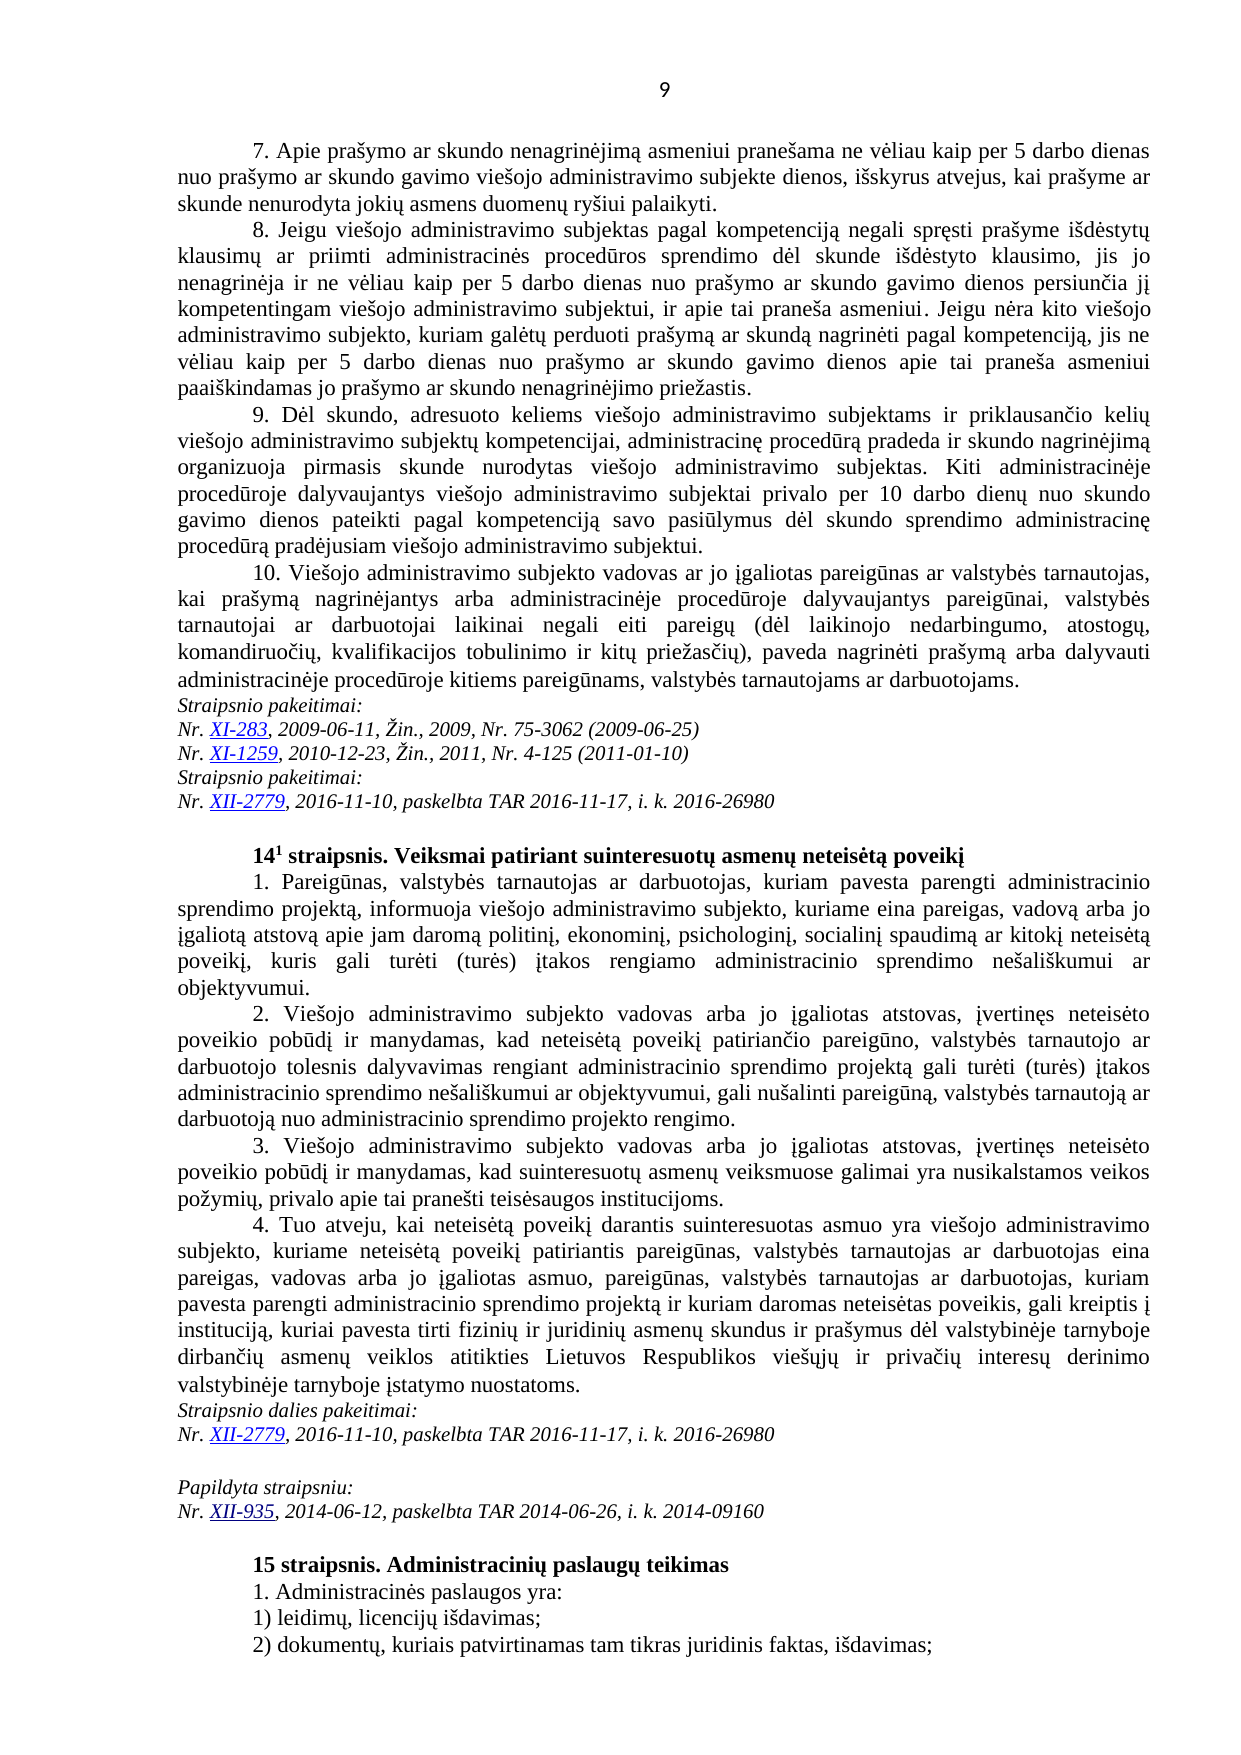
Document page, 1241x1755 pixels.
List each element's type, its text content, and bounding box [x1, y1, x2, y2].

text Straipsnio pakeitimai: [177, 765, 1152, 789]
text 15 straipsnis. Administracinių paslaugų teikimas [177, 1552, 1152, 1578]
text 1. Administracinės paslaugos yra: [177, 1578, 1152, 1604]
text 1. Pareigūnas, valstybės tarnautojas ar darbuotojas, kuriam pavesta parengti administracinio sprendimo projektą, informuoja viešojo administravimo subjekto, kuriame eina pareigas, vadovą arba jo įgaliotą atstovą apie jam daromą politinį, ekonominį, psichologinį, socialinį spaudimą ar kitokį neteisėtą poveikį, kuris gali turėti (turės) įtakos rengiamo administracinio sprendimo nešališkumui ar objektyvumui. [177, 868, 1152, 1000]
text 7. Apie prašymo ar skundo nenagrinėjimą asmeniui pranešama ne vėliau kaip per 5 darbo dienas nuo prašymo ar skundo gavimo viešojo administravimo subjekte dienos, išskyrus atvejus, kai prašyme ar skunde nenurodyta jokių asmens duomenų ryšiui palaikyti. [177, 137, 1152, 216]
text Straipsnio pakeitimai: [177, 693, 1152, 717]
text 2) dokumentų, kuriais patvirtinamas tam tikras juridinis faktas, išdavimas; [177, 1631, 1152, 1657]
text 9. Dėl skundo, adresuoto keliems viešojo administravimo subjektams ir priklausančio kelių viešojo administravimo subjektų kompetencijai, administracinę procedūrą pradeda ir skundo nagrinėjimą organizuoja pirmasis skunde nurodytas viešojo administravimo subjektas. Kiti administracinėje procedūroje dalyvaujantys viešojo administravimo subjektai privalo per 10 darbo dienų nuo skundo gavimo dienos pateikti pagal kompetenciją savo pasiūlymus dėl skundo sprendimo administracinę procedūrą pradėjusiam viešojo administravimo subjektui. [177, 401, 1152, 559]
text Straipsnio dalies pakeitimai: [177, 1398, 1152, 1422]
text Nr. XII-2779, 2016-11-10, paskelbta TAR 2016-11-17, i. k. 2016-26980 [177, 789, 1152, 813]
text 2. Viešojo administravimo subjekto vadovas arba jo įgaliotas atstovas, įvertinęs neteisėto poveikio pobūdį ir manydamas, kad neteisėtą poveikį patiriančio pareigūno, valstybės tarnautojo ar darbuotojo tolesnis dalyvavimas rengiant administracinio sprendimo projektą gali turėti (turės) įtakos administracinio sprendimo nešališkumui ar objektyvumui, gali nušalinti pareigūną, valstybės tarnautoją ar darbuotoją nuo administracinio sprendimo projekto rengimo. [177, 1000, 1152, 1132]
text Nr. XII-2779, 2016-11-10, paskelbta TAR 2016-11-17, i. k. 2016-26980 [177, 1422, 1152, 1446]
text Nr. XI-1259, 2010-12-23, Žin., 2011, Nr. 4-125 (2011-01-10) [177, 741, 1152, 765]
text Papildyta straipsniu: [177, 1475, 1152, 1499]
text Nr. XI-283, 2009-06-11, Žin., 2009, Nr. 75-3062 (2009-06-25) [177, 717, 1152, 741]
text 4. Tuo atveju, kai neteisėtą poveikį darantis suinteresuotas asmuo yra viešojo administravimo subjekto, kuriame neteisėtą poveikį patiriantis pareigūnas, valstybės tarnautojas ar darbuotojas eina pareigas, vadovas arba jo įgaliotas asmuo, pareigūnas, valstybės tarnautojas ar darbuotojas, kuriam pavesta parengti administracinio sprendimo projektą ir kuriam daromas neteisėtas poveikis, gali kreiptis į instituciją, kuriai pavesta tirti fizinių ir juridinių asmenų skundus ir prašymus dėl valstybinėje tarnyboje dirbančių asmenų veiklos atitikties Lietuvos Respublikos viešųjų ir privačių interesų derinimo valstybinėje tarnyboje įstatymo nuostatoms. [177, 1211, 1152, 1398]
text 141 straipsnis. Veiksmai patiriant suinteresuotų asmenų neteisėtą poveikį [177, 842, 1152, 868]
text 8. Jeigu viešojo administravimo subjektas pagal kompetenciją negali spręsti prašyme išdėstytų klausimų ar priimti administracinės procedūros sprendimo dėl skunde išdėstyto klausimo, jis jo nenagrinėja ir ne vėliau kaip per 5 darbo dienas nuo prašymo ar skundo gavimo dienos persiunčia jį kompetentingam viešojo administravimo subjektui, ir apie tai praneša asmeniui. Jeigu nėra kito viešojo administravimo subjekto, kuriam galėtų perduoti prašymą ar skundą nagrinėti pagal kompetenciją, jis ne vėliau kaip per 5 darbo dienas nuo prašymo ar skundo gavimo dienos apie tai praneša asmeniui paaiškindamas jo prašymo ar skundo nenagrinėjimo priežastis. [177, 216, 1152, 401]
text 10. Viešojo administravimo subjekto vadovas ar jo įgaliotas pareigūnas ar valstybės tarnautojas, kai prašymą nagrinėjantys arba administracinėje procedūroje dalyvaujantys pareigūnai, valstybės tarnautojai ar darbuotojai laikinai negali eiti pareigų (dėl laikinojo nedarbingumo, atostogų, komandiruočių, kvalifikacijos tobulinimo ir kitų priežasčių), paveda nagrinėti prašymą arba dalyvauti administracinėje procedūroje kitiems pareigūnams, valstybės tarnautojams ar darbuotojams. [177, 559, 1152, 693]
text 3. Viešojo administravimo subjekto vadovas arba jo įgaliotas atstovas, įvertinęs neteisėto poveikio pobūdį ir manydamas, kad suinteresuotų asmenų veiksmuose galimai yra nusikalstamos veikos požymių, privalo apie tai pranešti teisėsaugos institucijoms. [177, 1132, 1152, 1211]
text 1) leidimų, licencijų išdavimas; [177, 1604, 1152, 1631]
text Nr. XII-935, 2014-06-12, paskelbta TAR 2014-06-26, i. k. 2014-09160 [177, 1499, 1152, 1523]
